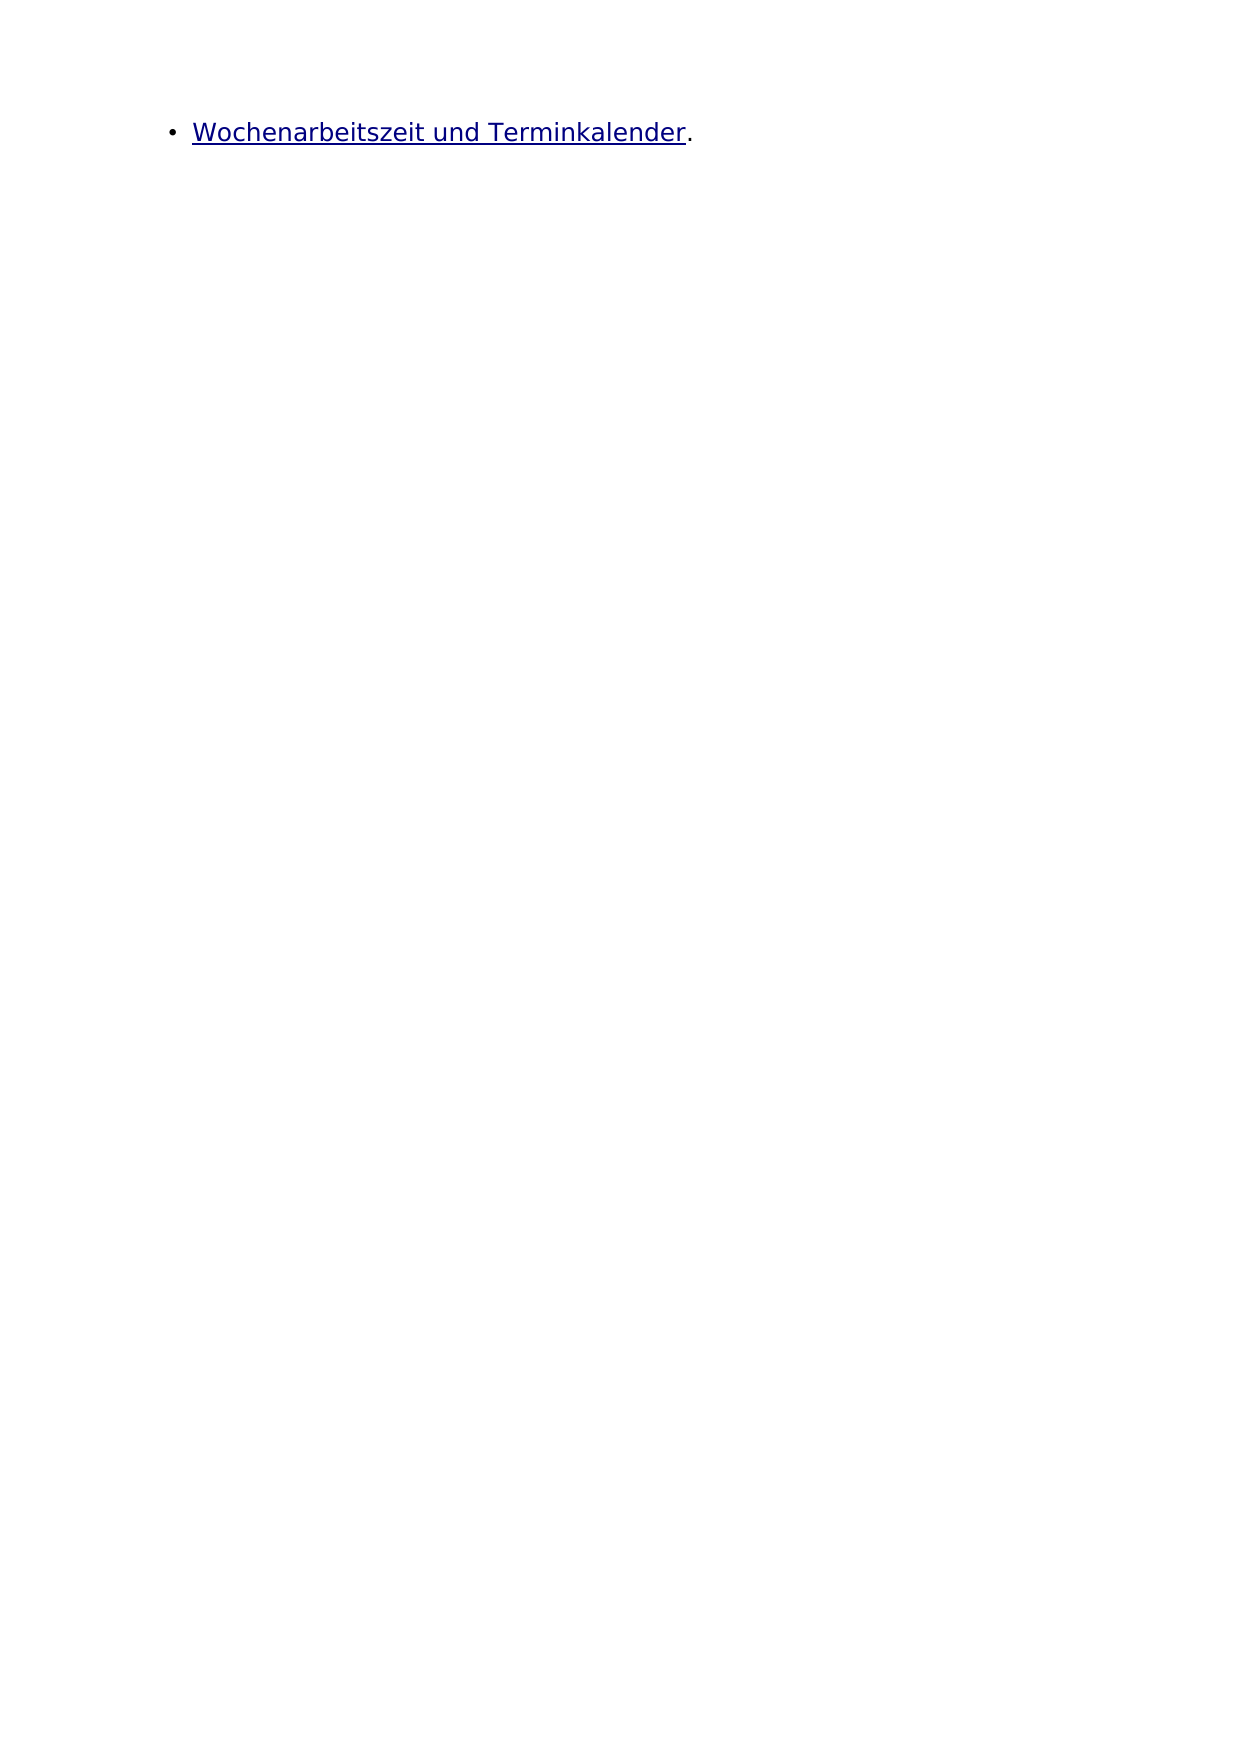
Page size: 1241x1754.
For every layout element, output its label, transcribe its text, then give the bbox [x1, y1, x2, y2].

list Wochenarbeitszeit und Terminkalender. [177, 118, 1122, 147]
